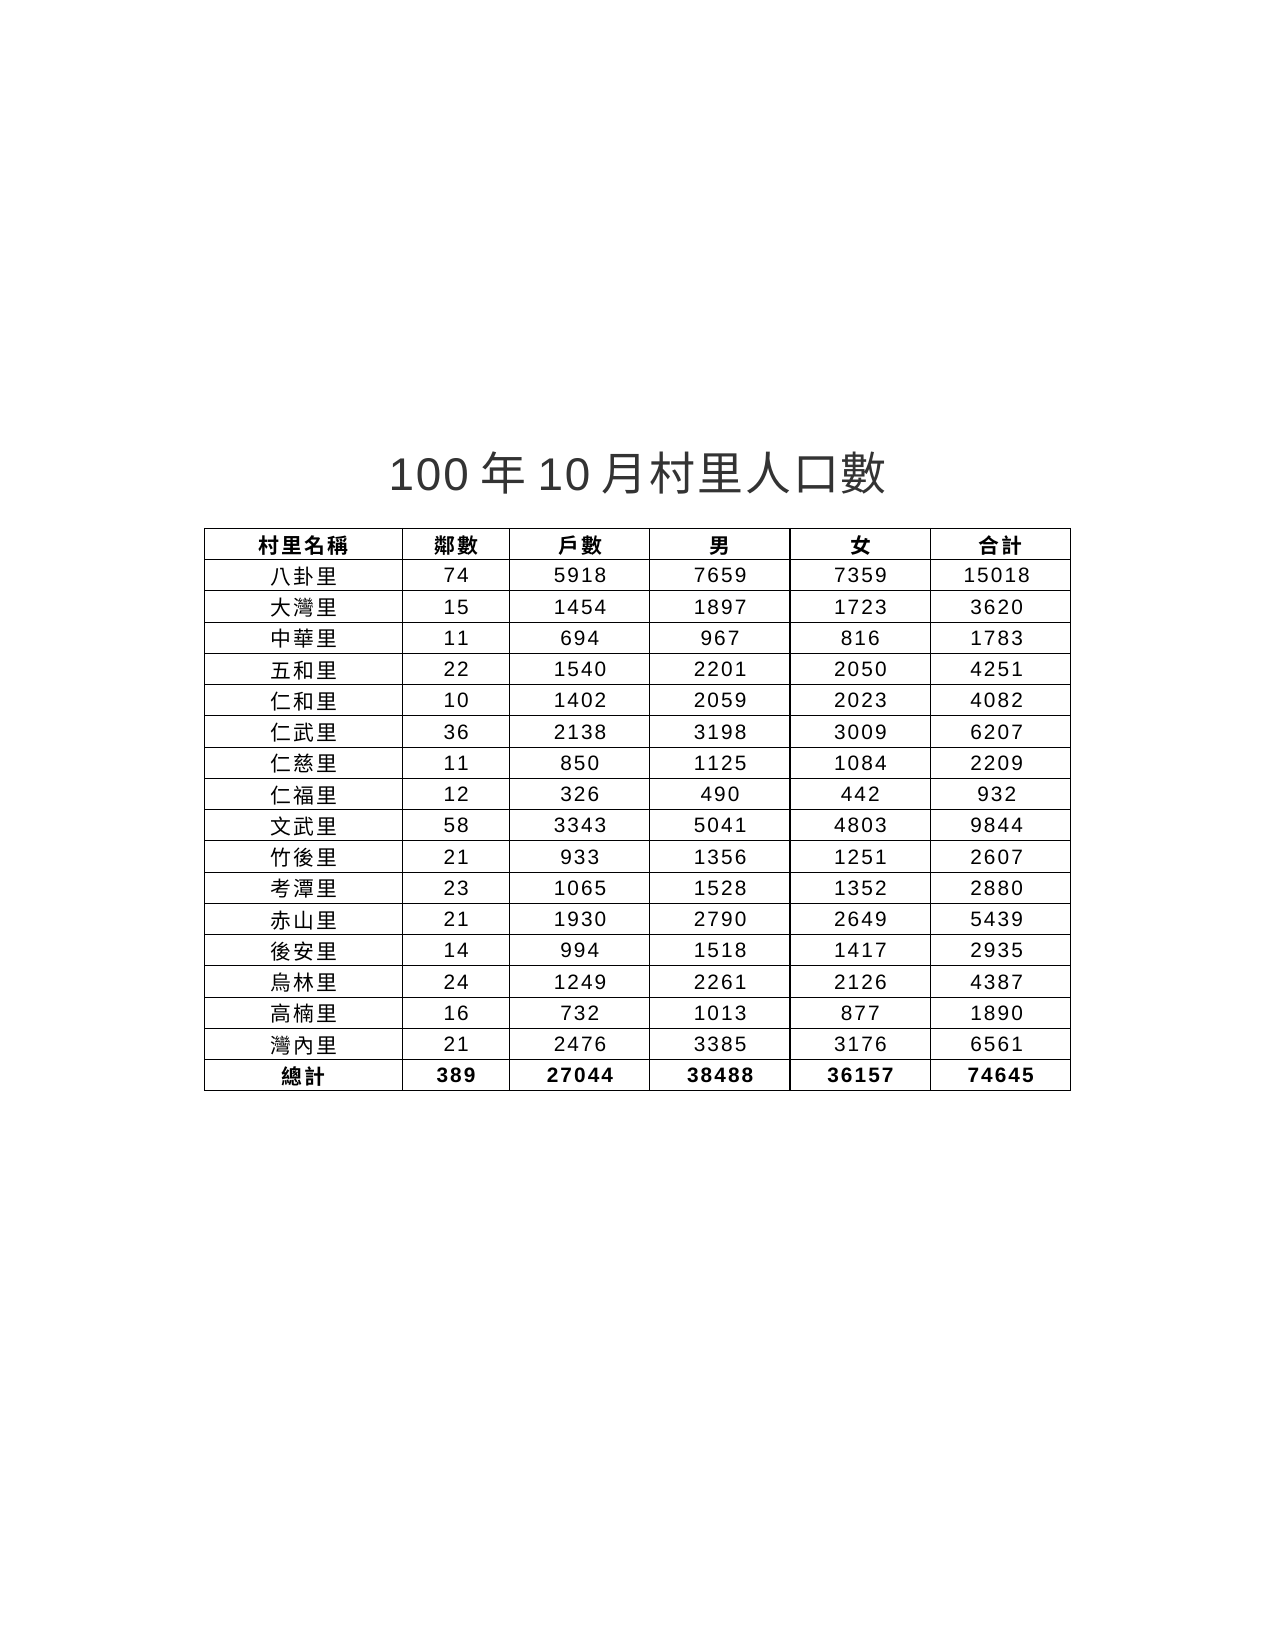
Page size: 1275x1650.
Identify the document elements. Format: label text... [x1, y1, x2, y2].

table_cell 1897 [650, 591, 789, 622]
table_cell 1540 [510, 654, 649, 684]
table_cell 3343 [510, 810, 649, 840]
table_cell 994 [510, 935, 649, 965]
table_cell 赤山里 [205, 904, 402, 934]
table_cell 36157 [791, 1060, 930, 1090]
table_header 合計 [931, 529, 1070, 559]
table_cell 4803 [791, 810, 930, 840]
table_cell 3620 [931, 591, 1070, 622]
table_cell 高楠里 [205, 998, 402, 1028]
table_cell 烏林里 [205, 966, 402, 997]
table_cell 27044 [510, 1060, 649, 1090]
table_cell 2059 [650, 685, 789, 715]
table_cell 2476 [510, 1029, 649, 1059]
table_cell 490 [650, 779, 789, 809]
table_cell 21 [403, 904, 509, 934]
table_cell 58 [403, 810, 509, 840]
table_cell 3009 [791, 716, 930, 747]
table_cell 2050 [791, 654, 930, 684]
table_cell 2023 [791, 685, 930, 715]
table_cell 1065 [510, 873, 649, 903]
table_cell 4082 [931, 685, 1070, 715]
table_cell 灣內里 [205, 1029, 402, 1059]
table_cell 932 [931, 779, 1070, 809]
table_header 村里名稱 [205, 529, 402, 559]
table_cell 大灣里 [205, 591, 402, 622]
table_cell 5439 [931, 904, 1070, 934]
table_cell 6561 [931, 1029, 1070, 1059]
table_cell 2201 [650, 654, 789, 684]
table_cell 五和里 [205, 654, 402, 684]
table_cell 442 [791, 779, 930, 809]
table_cell 仁慈里 [205, 748, 402, 778]
table_cell 八卦里 [205, 560, 402, 590]
table_cell 694 [510, 623, 649, 653]
table_cell 15018 [931, 560, 1070, 590]
table_cell 2880 [931, 873, 1070, 903]
table_cell 36 [403, 716, 509, 747]
table_cell 中華里 [205, 623, 402, 653]
table_cell 1013 [650, 998, 789, 1028]
table_cell 1417 [791, 935, 930, 965]
table_cell 2209 [931, 748, 1070, 778]
table_cell 仁福里 [205, 779, 402, 809]
table_cell 389 [403, 1060, 509, 1090]
table_cell 74 [403, 560, 509, 590]
table_cell 7659 [650, 560, 789, 590]
table_cell 14 [403, 935, 509, 965]
table_cell 1723 [791, 591, 930, 622]
table_cell 文武里 [205, 810, 402, 840]
table_cell 竹後里 [205, 841, 402, 872]
table_cell 326 [510, 779, 649, 809]
table_header 女 [791, 529, 930, 559]
table_cell 3176 [791, 1029, 930, 1059]
table_cell 1890 [931, 998, 1070, 1028]
table_cell 1454 [510, 591, 649, 622]
table_cell 3385 [650, 1029, 789, 1059]
table_cell 1249 [510, 966, 649, 997]
table_cell 850 [510, 748, 649, 778]
table_cell 11 [403, 623, 509, 653]
table_cell 1783 [931, 623, 1070, 653]
table_cell 23 [403, 873, 509, 903]
table_cell 2138 [510, 716, 649, 747]
table_header [1071, 528, 1089, 1091]
table_cell 1402 [510, 685, 649, 715]
table_cell 21 [403, 841, 509, 872]
table_cell 後安里 [205, 935, 402, 965]
table_cell 816 [791, 623, 930, 653]
table_cell 7359 [791, 560, 930, 590]
table_cell 5918 [510, 560, 649, 590]
table_cell 2649 [791, 904, 930, 934]
table_cell 38488 [650, 1060, 789, 1090]
table_cell 967 [650, 623, 789, 653]
table_cell 10 [403, 685, 509, 715]
table_cell 2126 [791, 966, 930, 997]
table_header 鄰數 [403, 529, 509, 559]
table_header 戶數 [510, 529, 649, 559]
table_cell 1125 [650, 748, 789, 778]
table_cell 732 [510, 998, 649, 1028]
table_cell 1356 [650, 841, 789, 872]
table_header [186, 528, 204, 1091]
table_cell 1352 [791, 873, 930, 903]
table_cell 3198 [650, 716, 789, 747]
table_cell 11 [403, 748, 509, 778]
table_cell 74645 [931, 1060, 1070, 1090]
table_cell 877 [791, 998, 930, 1028]
table_cell 15 [403, 591, 509, 622]
text 100年10月村里人口數 [187, 437, 1087, 504]
table_header 男 [650, 529, 789, 559]
table_cell 仁武里 [205, 716, 402, 747]
table_cell 1084 [791, 748, 930, 778]
table_cell 9844 [931, 810, 1070, 840]
table_cell 6207 [931, 716, 1070, 747]
table_cell 1528 [650, 873, 789, 903]
table_cell 2935 [931, 935, 1070, 965]
table_cell 4387 [931, 966, 1070, 997]
table_cell 仁和里 [205, 685, 402, 715]
table_cell 12 [403, 779, 509, 809]
table_cell 16 [403, 998, 509, 1028]
table_cell 考潭里 [205, 873, 402, 903]
table_cell 21 [403, 1029, 509, 1059]
table_cell 總計 [205, 1060, 402, 1090]
table_cell 24 [403, 966, 509, 997]
table_cell 2790 [650, 904, 789, 934]
table_cell 5041 [650, 810, 789, 840]
table_cell 1930 [510, 904, 649, 934]
table_cell 4251 [931, 654, 1070, 684]
table_cell 2261 [650, 966, 789, 997]
table_cell 1251 [791, 841, 930, 872]
table_cell 1518 [650, 935, 789, 965]
table_cell 2607 [931, 841, 1070, 872]
table_cell 933 [510, 841, 649, 872]
table_cell 22 [403, 654, 509, 684]
